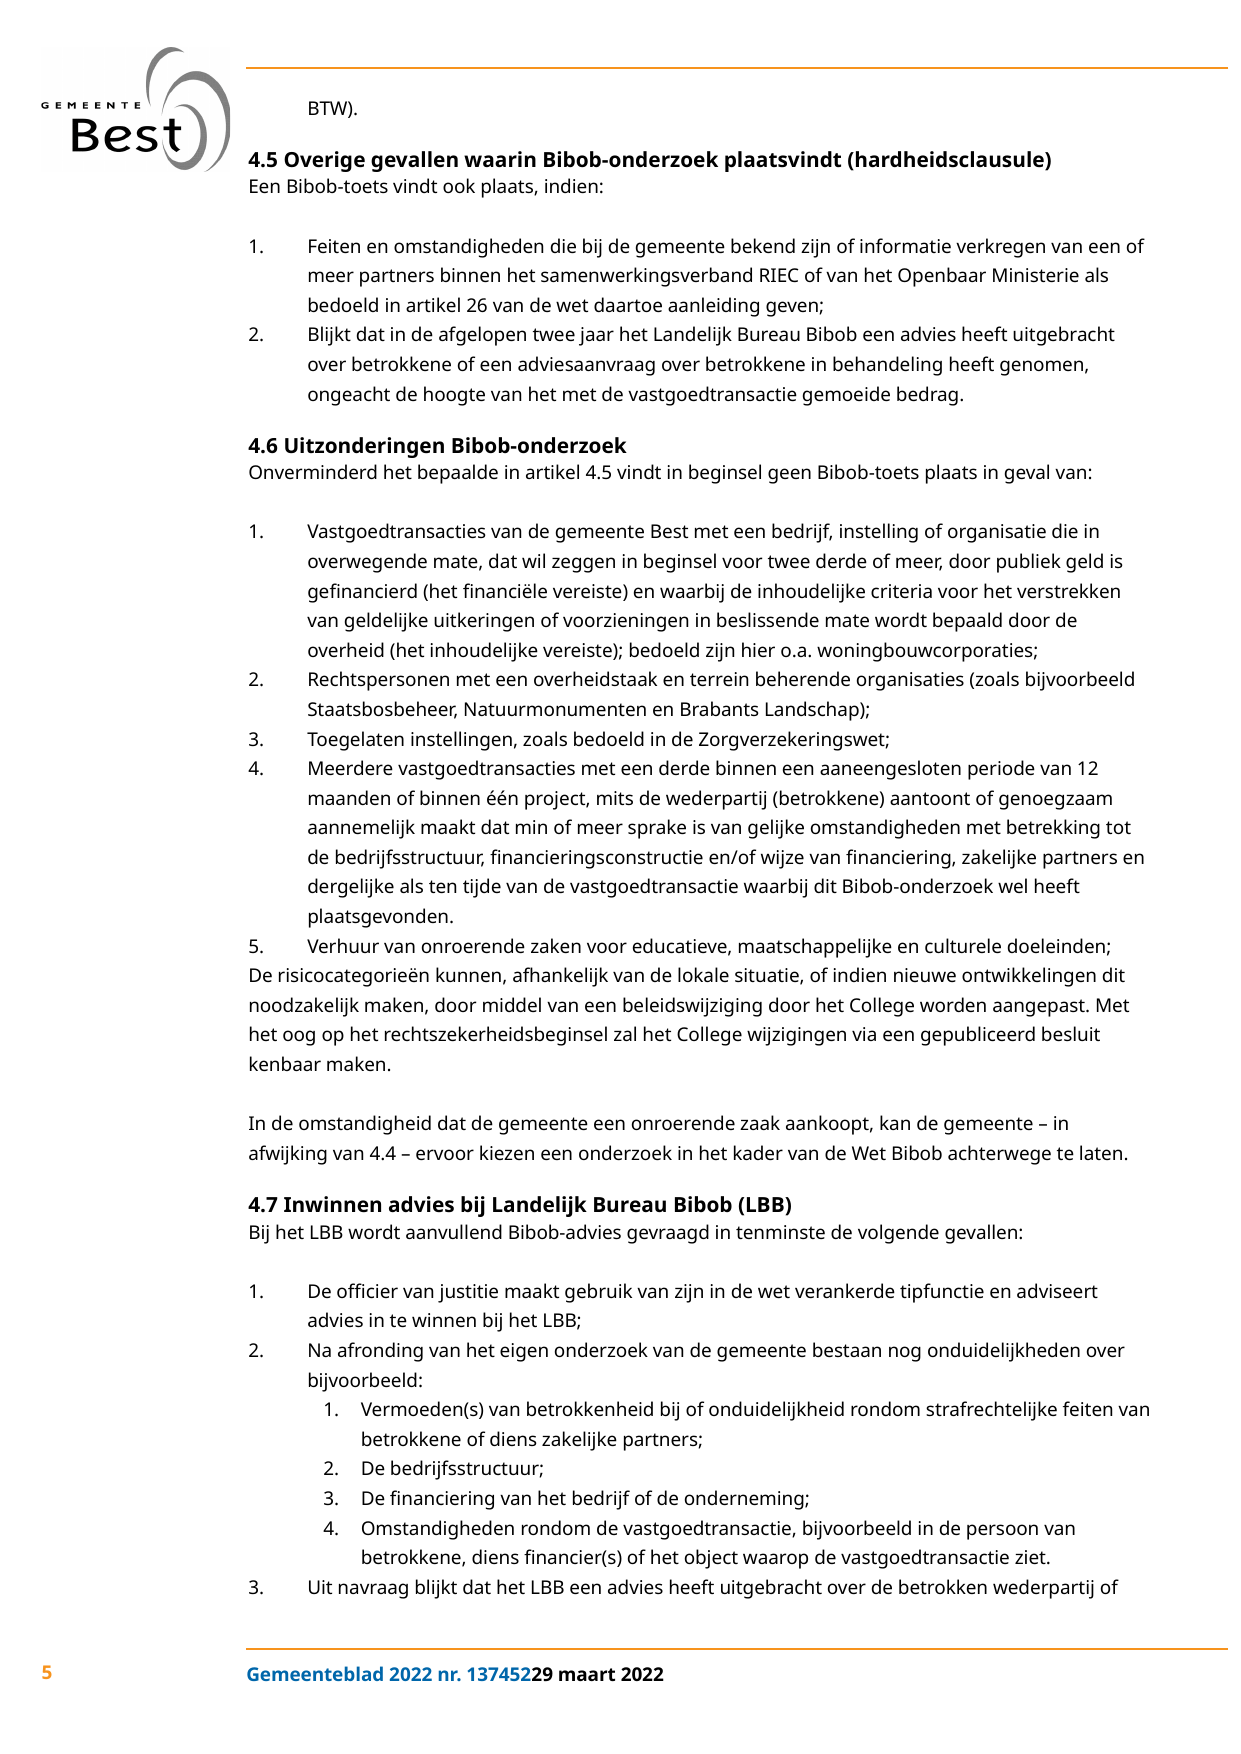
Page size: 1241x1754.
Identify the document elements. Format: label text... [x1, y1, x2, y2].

picture [41, 47, 231, 172]
list Rechtspersonen met een overheidstaak en terrein beherende organisaties (zoals bijvoorbeeld Staatsbosbeheer, Natuurmonumenten en Brabants Landschap); [248, 667, 1152, 722]
text Bij het LBB wordt aanvullend Bibob-advies gevraagd in tenminste de volgende gevallen: [248, 1219, 1152, 1244]
text 4.5 Overige gevallen waarin Bibob-onderzoek plaatsvindt (hardheidsclausule) [248, 145, 1152, 174]
list Omstandigheden rondom de vastgoedtransactie, bijvoorbeeld in de persoon van betrokkene, diens financier(s) of het object waarop de vastgoedtransactie ziet. [323, 1515, 1152, 1570]
text De risicocategorieën kunnen, afhankelijk van de lokale situatie, of indien nieuwe ontwikkelingen dit noodzakelijk maken, door middel van een beleidswijziging door het College worden aangepast. Met het oog op het rechtszekerheidsbeginsel zal het College wijzigingen via een gepubliceerd besluit kenbaar maken. [248, 962, 1152, 1077]
list Meerdere vastgoedtransacties met een derde binnen een aaneengesloten periode van 12 maanden of binnen één project, mits de wederpartij (betrokkene) aantoont of genoegzaam aannemelijk maakt dat min of meer sprake is van gelijke omstandigheden met betrekking tot de bedrijfsstructuur, financieringsconstructie en/of wijze van financiering, zakelijke partners en dergelijke als ten tijde van de vastgoedtransactie waarbij dit Bibob-onderzoek wel heeft plaatsgevonden. [248, 755, 1152, 929]
list Feiten en omstandigheden die bij de gemeente bekend zijn of informatie verkregen van een of meer partners binnen het samenwerkingsverband RIEC of van het Openbaar Ministerie als bedoeld in artikel 26 van de wet daartoe aanleiding geven; [248, 233, 1152, 318]
list De officier van justitie maakt gebruik van zijn in de wet verankerde tipfunctie en adviseert advies in te winnen bij het LBB; [248, 1278, 1152, 1333]
list BTW). [248, 95, 1152, 121]
list Verhuur van onroerende zaken voor educatieve, maatschappelijke en culturele doeleinden; [248, 933, 1152, 959]
list De bedrijfsstructuur; [323, 1456, 1152, 1481]
list De financiering van het bedrijf of de onderneming; [323, 1485, 1152, 1511]
list Toegelaten instellingen, zoals bedoeld in de Zorgverzekeringswet; [248, 726, 1152, 752]
text Onverminderd het bepaalde in artikel 4.5 vindt in beginsel geen Bibob-toets plaats in geval van: [248, 459, 1152, 485]
list Vermoeden(s) van betrokkenheid bij of onduidelijkheid rondom strafrechtelijke feiten van betrokkene of diens zakelijke partners; [323, 1396, 1152, 1452]
text In de omstandigheid dat de gemeente een onroerende zaak aankoopt, kan de gemeente – in afwijking van 4.4 – ervoor kiezen een onderzoek in het kader van de Wet Bibob achterwege te laten. [248, 1110, 1152, 1166]
list Uit navraag blijkt dat het LBB een advies heeft uitgebracht over de betrokken wederpartij of [248, 1574, 1152, 1599]
list Na afronding van het eigen onderzoek van de gemeente bestaan nog onduidelijkheden over bijvoorbeeld: [248, 1337, 1152, 1392]
text 4.6 Uitzonderingen Bibob-onderzoek [248, 431, 1152, 459]
text Een Bibob-toets vindt ook plaats, indien: [248, 174, 1152, 199]
list Vastgoedtransacties van de gemeente Best met een bedrijf, instelling of organisatie die in overwegende mate, dat wil zeggen in beginsel voor twee derde of meer, door publiek geld is gefinancierd (het financiële vereiste) en waarbij de inhoudelijke criteria voor het verstrekken van geldelijke uitkeringen of voorzieningen in beslissende mate wordt bepaald door de overheid (het inhoudelijke vereiste); bedoeld zijn hier o.a. woningbouwcorporaties; [248, 519, 1152, 663]
text 4.7 Inwinnen advies bij Landelijk Bureau Bibob (LBB) [248, 1190, 1152, 1219]
list Blijkt dat in de afgelopen twee jaar het Landelijk Bureau Bibob een advies heeft uitgebracht over betrokkene of een adviesaanvraag over betrokkene in behandeling heeft genomen, ongeacht de hoogte van het met de vastgoedtransactie gemoeide bedrag. [248, 322, 1152, 406]
